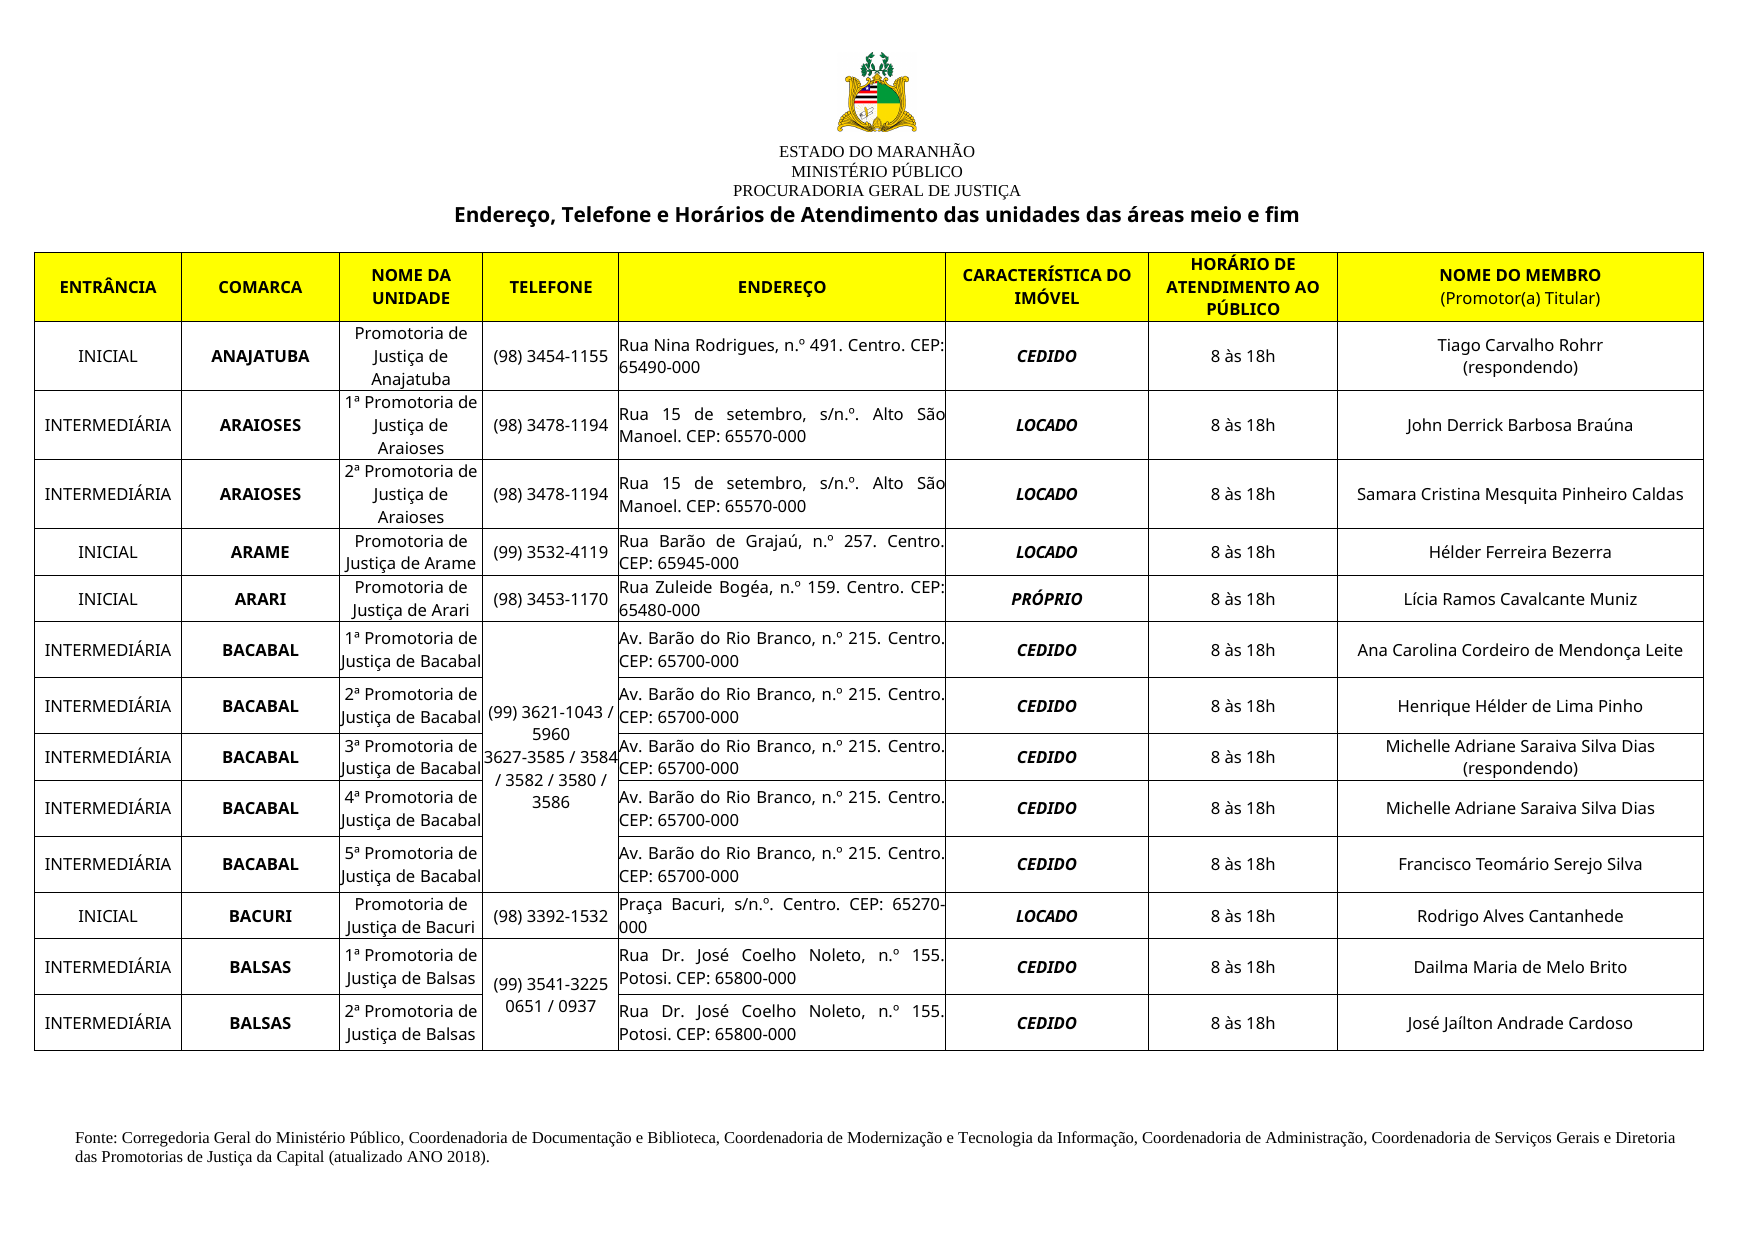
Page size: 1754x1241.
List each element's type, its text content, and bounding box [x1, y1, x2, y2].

table_cell 2ª Promotoria de Justiça de Balsas [340, 995, 482, 1050]
table_cell (98) 3453-1170 [483, 576, 618, 621]
table_cell Samara Cristina Mesquita Pinheiro Caldas [1338, 460, 1703, 528]
table_cell BACABAL [182, 678, 339, 733]
table_cell INICIAL [35, 893, 181, 938]
table_header ENTRÂNCIA [35, 253, 181, 321]
table_header HORÁRIO DE ATENDIMENTO AO PÚBLICO [1149, 253, 1337, 321]
table_cell BACURI [182, 893, 339, 938]
table_cell Av. Barão do Rio Branco, n.º 215. Centro. CEP: 65700-000 [619, 678, 945, 733]
table_cell Promotoria de Justiça de Bacuri [340, 893, 482, 938]
table_header COMARCA [182, 253, 339, 321]
table_cell Av. Barão do Rio Branco, n.º 215. Centro. CEP: 65700-000 [619, 781, 945, 836]
table_cell INTERMEDIÁRIA [35, 837, 181, 892]
table_cell 8 às 18h [1149, 781, 1337, 836]
table_cell 2ª Promotoria de Justiça de Araioses [340, 460, 482, 528]
table_cell Rua Zuleide Bogéa, n.º 159. Centro. CEP: 65480-000 [619, 576, 945, 621]
table_cell 8 às 18h [1149, 460, 1337, 528]
table_cell PRÓPRIO [946, 576, 1148, 621]
table_cell Promotoria de Justiça de Arame [340, 529, 482, 575]
table_cell Av. Barão do Rio Branco, n.º 215. Centro. CEP: 65700-000 [619, 837, 945, 892]
table_cell LOCADO [946, 893, 1148, 938]
table_cell Rua 15 de setembro, s/n.º. Alto São Manoel. CEP: 65570-000 [619, 460, 945, 528]
table_cell LOCADO [946, 529, 1148, 575]
table_cell ANAJATUBA [182, 322, 339, 390]
table_cell Promotoria de Justiça de Anajatuba [340, 322, 482, 390]
table_cell CEDIDO [946, 734, 1148, 780]
table_cell (99) 3541-3225 0651 / 0937 [483, 939, 618, 1050]
table_cell INICIAL [35, 322, 181, 390]
table_cell ARAIOSES [182, 391, 339, 459]
table_cell INTERMEDIÁRIA [35, 391, 181, 459]
table_cell Promotoria de Justiça de Arari [340, 576, 482, 621]
table_cell BACABAL [182, 781, 339, 836]
table_cell 8 às 18h [1149, 322, 1337, 390]
table_cell 3ª Promotoria de Justiça de Bacabal [340, 734, 482, 780]
table_cell ARAME [182, 529, 339, 575]
table_cell (99) 3621-1043 / 5960 3627-3585 / 3584 / 3582 / 3580 / 3586 [483, 622, 618, 892]
table_cell Francisco Teomário Serejo Silva [1338, 837, 1703, 892]
table_cell LOCADO [946, 391, 1148, 459]
table_cell 8 às 18h [1149, 995, 1337, 1050]
table_cell LOCADO [946, 460, 1148, 528]
table_cell (98) 3478-1194 [483, 460, 618, 528]
table_cell Rodrigo Alves Cantanhede [1338, 893, 1703, 938]
table_cell Ana Carolina Cordeiro de Mendonça Leite [1338, 622, 1703, 677]
table_cell BACABAL [182, 837, 339, 892]
table_cell 2ª Promotoria de Justiça de Bacabal [340, 678, 482, 733]
table_cell (99) 3532-4119 [483, 529, 618, 575]
table_cell INTERMEDIÁRIA [35, 939, 181, 994]
table_cell CEDIDO [946, 837, 1148, 892]
table_cell 8 às 18h [1149, 893, 1337, 938]
table_header NOME DA UNIDADE [340, 253, 482, 321]
table_cell Rua Nina Rodrigues, n.º 491. Centro. CEP: 65490-000 [619, 322, 945, 390]
table_cell CEDIDO [946, 995, 1148, 1050]
table_cell CEDIDO [946, 678, 1148, 733]
table_cell Rua Dr. José Coelho Noleto, n.º 155. Potosi. CEP: 65800-000 [619, 939, 945, 994]
table_cell Lícia Ramos Cavalcante Muniz [1338, 576, 1703, 621]
table_cell Av. Barão do Rio Branco, n.º 215. Centro. CEP: 65700-000 [619, 622, 945, 677]
table_cell CEDIDO [946, 622, 1148, 677]
table_cell (98) 3392-1532 [483, 893, 618, 938]
table_cell (98) 3454-1155 [483, 322, 618, 390]
table_cell Dailma Maria de Melo Brito [1338, 939, 1703, 994]
table_cell 4ª Promotoria de Justiça de Bacabal [340, 781, 482, 836]
table_cell 8 às 18h [1149, 622, 1337, 677]
table_cell Hélder Ferreira Bezerra [1338, 529, 1703, 575]
table_cell INICIAL [35, 529, 181, 575]
table_cell 1ª Promotoria de Justiça de Araioses [340, 391, 482, 459]
table_cell José Jaílton Andrade Cardoso [1338, 995, 1703, 1050]
table_cell (98) 3478-1194 [483, 391, 618, 459]
table_cell 8 às 18h [1149, 939, 1337, 994]
table_header CARACTERÍSTICA DO IMÓVEL [946, 253, 1148, 321]
table_cell Av. Barão do Rio Branco, n.º 215. Centro. CEP: 65700-000 [619, 734, 945, 780]
table_cell ARAIOSES [182, 460, 339, 528]
table_cell Rua Barão de Grajaú, n.º 257. Centro. CEP: 65945-000 [619, 529, 945, 575]
table_cell Rua Dr. José Coelho Noleto, n.º 155. Potosi. CEP: 65800-000 [619, 995, 945, 1050]
table_cell BACABAL [182, 734, 339, 780]
table_cell 8 às 18h [1149, 734, 1337, 780]
table_cell Michelle Adriane Saraiva Silva Dias [1338, 781, 1703, 836]
table_cell BALSAS [182, 939, 339, 994]
table_cell 8 às 18h [1149, 529, 1337, 575]
table_header NOME DO MEMBRO (Promotor(a) Titular) [1338, 253, 1703, 321]
table_cell BALSAS [182, 995, 339, 1050]
table_header ENDEREÇO [619, 253, 945, 321]
table_cell CEDIDO [946, 939, 1148, 994]
table_cell INTERMEDIÁRIA [35, 460, 181, 528]
table_cell 8 às 18h [1149, 678, 1337, 733]
table_cell INTERMEDIÁRIA [35, 678, 181, 733]
table_cell 8 às 18h [1149, 837, 1337, 892]
table_cell Rua 15 de setembro, s/n.º. Alto São Manoel. CEP: 65570-000 [619, 391, 945, 459]
table_cell 1ª Promotoria de Justiça de Balsas [340, 939, 482, 994]
table_cell John Derrick Barbosa Braúna [1338, 391, 1703, 459]
table_cell CEDIDO [946, 322, 1148, 390]
table_cell Michelle Adriane Saraiva Silva Dias (respondendo) [1338, 734, 1703, 780]
table_cell INTERMEDIÁRIA [35, 995, 181, 1050]
table_cell 8 às 18h [1149, 391, 1337, 459]
table_cell 1ª Promotoria de Justiça de Bacabal [340, 622, 482, 677]
table_cell Praça Bacuri, s/n.º. Centro. CEP: 65270-000 [619, 893, 945, 938]
table_cell 5ª Promotoria de Justiça de Bacabal [340, 837, 482, 892]
table_cell Tiago Carvalho Rohrr (respondendo) [1338, 322, 1703, 390]
table_cell INICIAL [35, 576, 181, 621]
table_cell Henrique Hélder de Lima Pinho [1338, 678, 1703, 733]
table_cell ARARI [182, 576, 339, 621]
table_cell BACABAL [182, 622, 339, 677]
table_cell 8 às 18h [1149, 576, 1337, 621]
table_header TELEFONE [483, 253, 618, 321]
picture [837, 52, 917, 132]
table_cell INTERMEDIÁRIA [35, 734, 181, 780]
table_cell INTERMEDIÁRIA [35, 622, 181, 677]
table_cell INTERMEDIÁRIA [35, 781, 181, 836]
table_cell CEDIDO [946, 781, 1148, 836]
